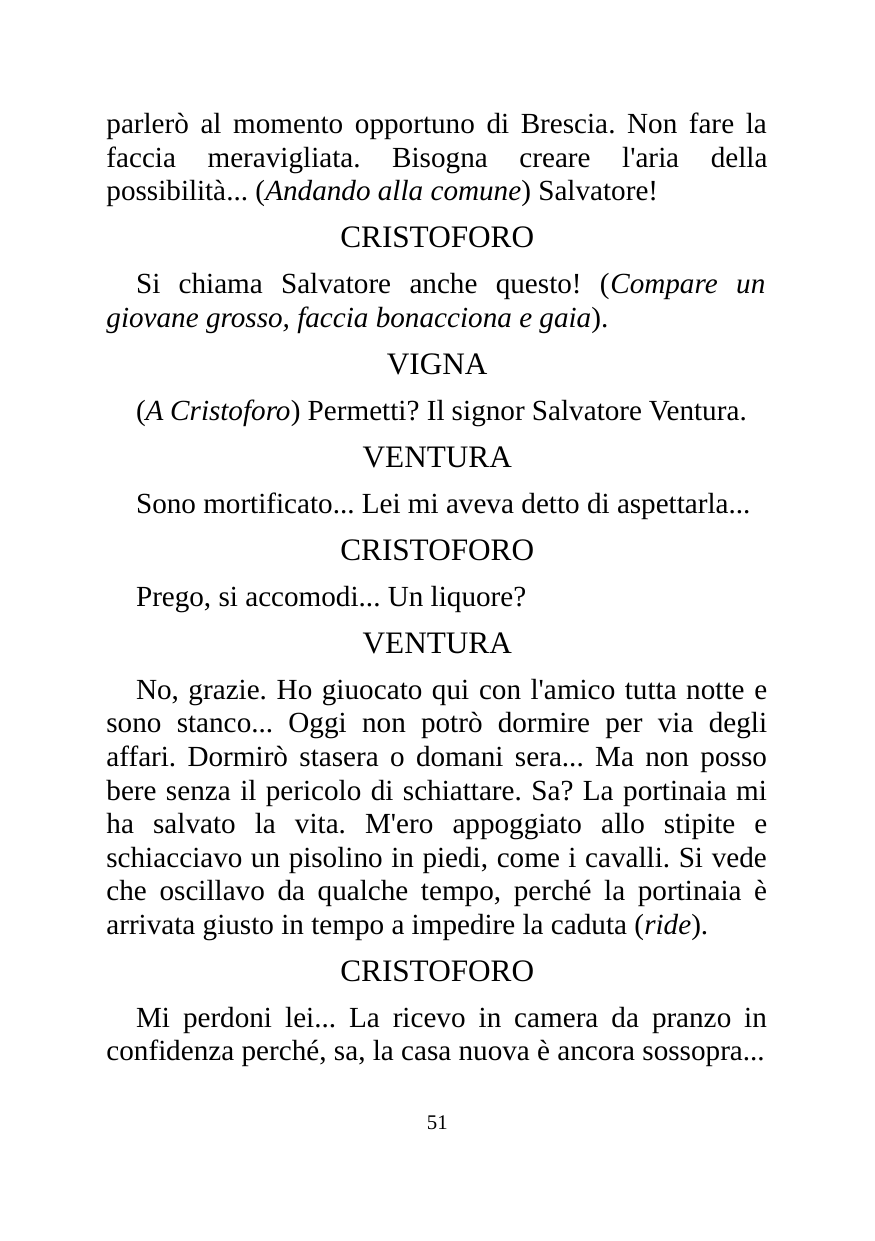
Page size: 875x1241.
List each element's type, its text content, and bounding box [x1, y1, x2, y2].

text Prego, si accomodi... Un liquore? [106, 579, 768, 612]
text VENTURA [106, 624, 768, 660]
text No, grazie. Ho giuocato qui con l'amico tutta notte e sono stanco... Oggi non potrò dormire per via degli affari. Dormirò stasera o domani sera... Ma non posso bere senza il pericolo di schiattare. Sa? La portinaia mi ha salvato la vita. M'ero appoggiato allo stipite e schiacciavo un pisolino in piedi, come i cavalli. Si vede che oscillavo da qualche tempo, perché la portinaia è arrivata giusto in tempo a impedire la caduta (ride). [106, 672, 768, 940]
text CRISTOFORO [106, 952, 768, 988]
text Sono mortificato... Lei mi aveva detto di aspettarla... [106, 486, 768, 519]
text Mi perdoni lei... La ricevo in camera da pranzo in confidenza perché, sa, la casa nuova è ancora sossopra... [106, 1000, 768, 1067]
text VENTURA [106, 438, 768, 474]
text CRISTOFORO [106, 531, 768, 567]
text VIGNA [106, 345, 768, 381]
text Si chiama Salvatore anche questo! (Compare un giovane grosso, faccia bonacciona e gaia). [106, 266, 768, 333]
text CRISTOFORO [106, 219, 768, 254]
text (A Cristoforo) Permetti? Il signor Salvatore Ventura. [106, 393, 768, 426]
text parlerò al momento opportuno di Brescia. Non fare la faccia meravigliata. Bisogna creare l'aria della possibilità... (Andando alla comune) Salvatore! [106, 106, 768, 207]
